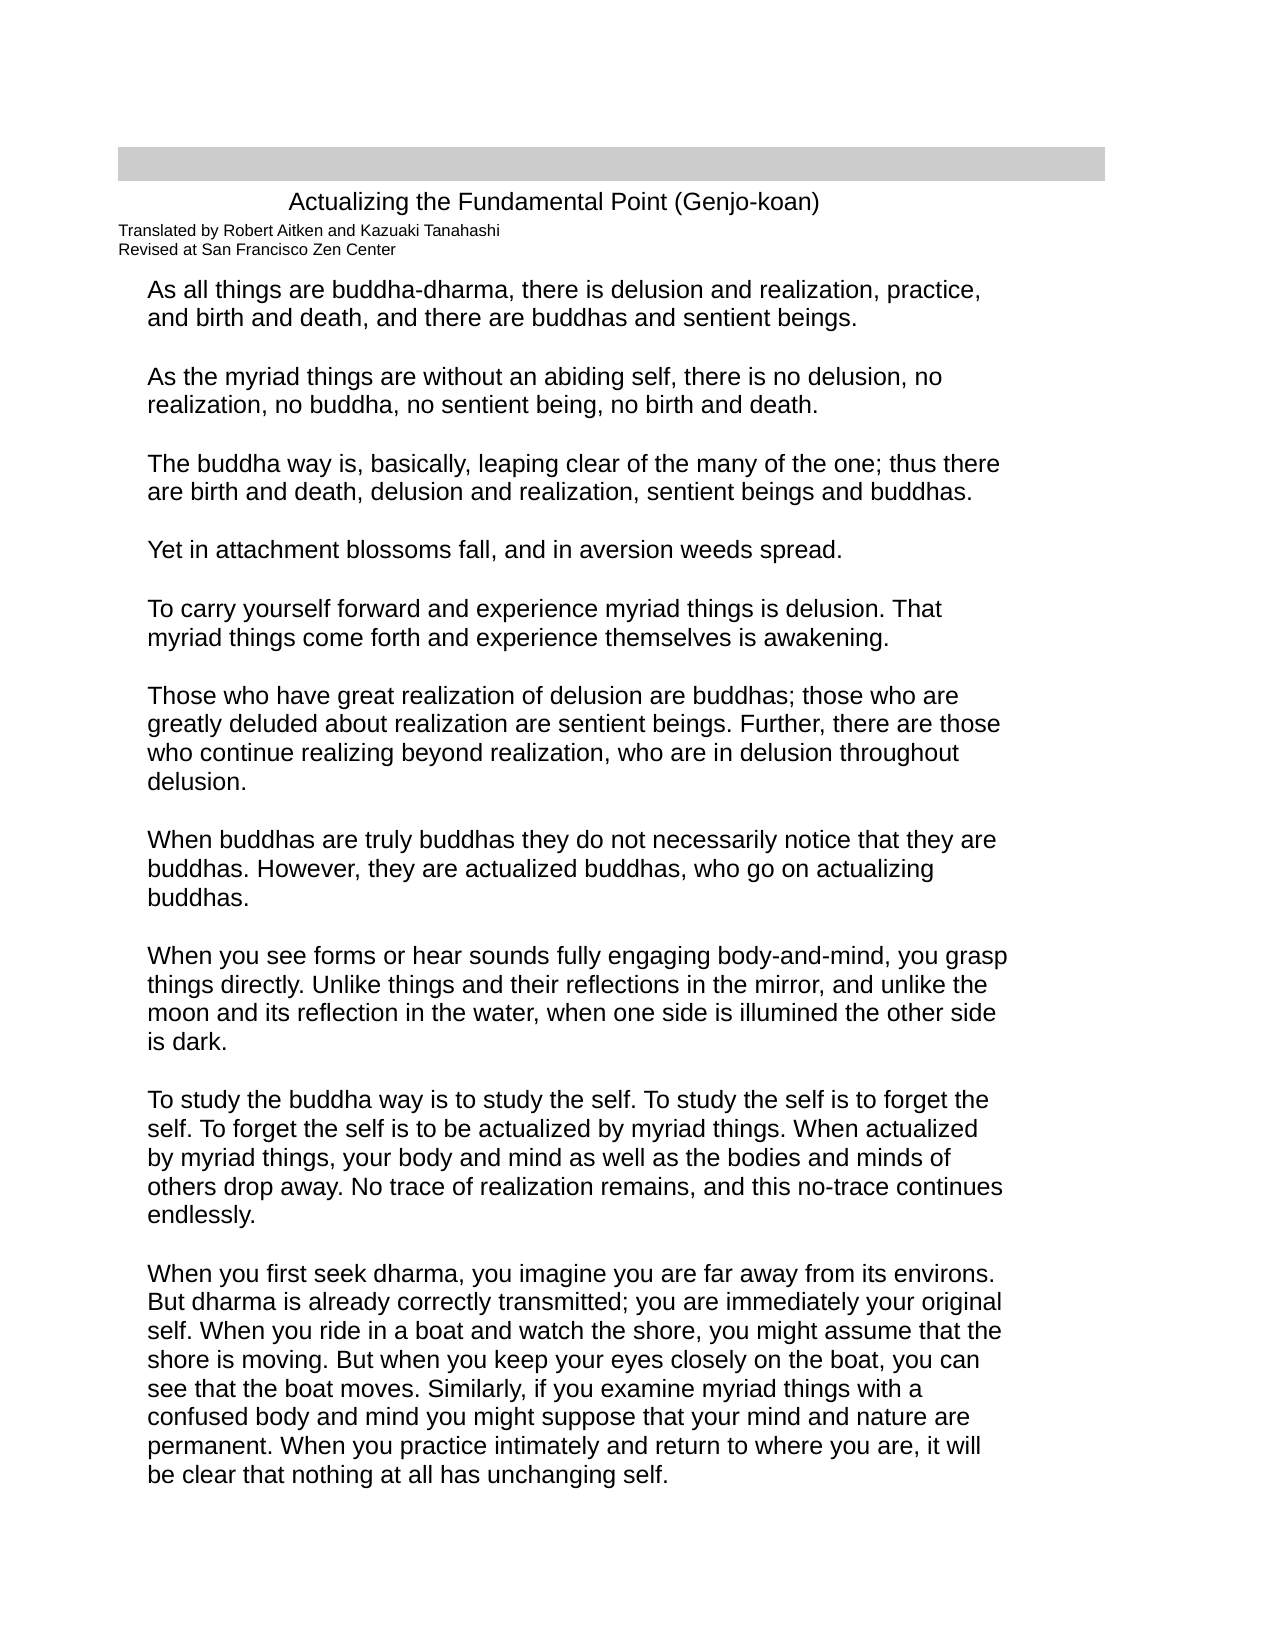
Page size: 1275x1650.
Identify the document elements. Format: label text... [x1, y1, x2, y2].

table_header [118, 147, 250, 181]
text Translated by Robert Aitken and Kazuaki Tanahashi Revised at San Francisco Zen Center [118, 221, 1157, 259]
table_header [250, 147, 1105, 181]
table_header Actualizing the Fundamental Point (Genjo-koan) [144, 181, 972, 221]
table_header As all things are buddha-dharma, there is delusion and realization, practice, and birth and death, and there are buddhas and sentient beings. As the myriad things are without an abiding self, there is no delusion, no realization, no buddha, no sentient being, no birth and death. The buddha way is, basically, leaping clear of the many of the one; thus there are birth and death, delusion and realization, sentient beings and buddhas. Yet in attachment blossoms fall, and in aversion weeds spread. To carry yourself forward and experience myriad things is delusion. That myriad things come forth and experience themselves is awakening. Those who have great realization of delusion are buddhas; those who are greatly deluded about realization are sentient beings. Further, there are those who continue realizing beyond realization, who are in delusion throughout delusion. When buddhas are truly buddhas they do not necessarily notice that they are buddhas. However, they are actualized buddhas, who go on actualizing buddhas. When you see forms or hear sounds fully engaging body-and-mind, you grasp things directly. Unlike things and their reflections in the mirror, and unlike the moon and its reflection in the water, when one side is illumined the other side is dark. To study the buddha way is to study the self. To study the self is to forget the self. To forget the self is to be actualized by myriad things. When actualized by myriad things, your body and mind as well as the bodies and minds of others drop away. No trace of realization remains, and this no-trace continues endlessly. When you first seek dharma, you imagine you are far away from its environs. But dharma is already correctly transmitted; you are immediately your original self. When you ride in a boat and watch the shore, you might assume that the shore is moving. But when you keep your eyes closely on the boat, you can see that the boat moves. Similarly, if you examine myriad things with a confused body and mind you might suppose that your mind and nature are permanent. When you practice intimately and return to where you are, it will be clear that nothing at all has unchanging self. [144, 272, 1015, 1521]
table_header [972, 181, 1131, 221]
